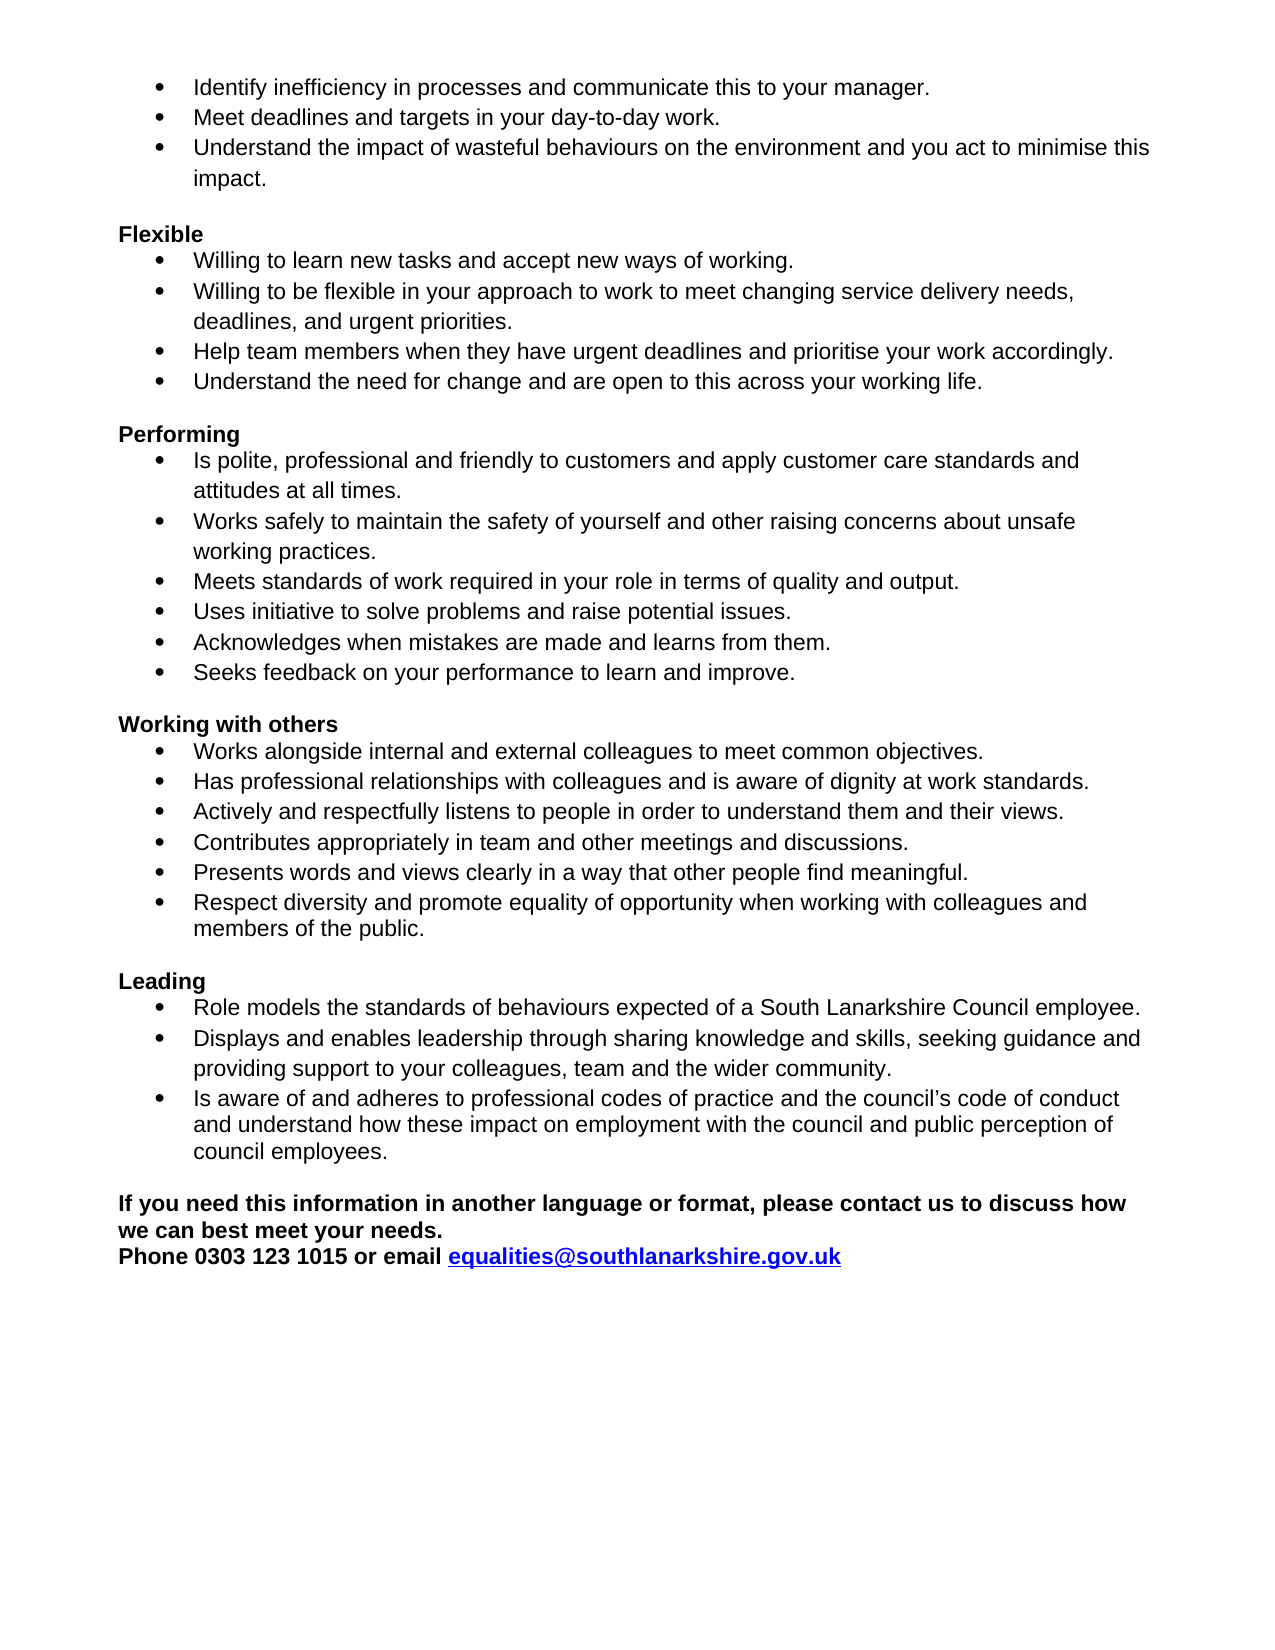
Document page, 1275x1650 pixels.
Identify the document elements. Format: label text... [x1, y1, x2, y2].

list Is aware of and adheres to professional codes of practice and the council’s code of conduct and understand how these impact on employment with the council and public perception of council employees. [156, 1085, 1157, 1164]
text Leading [118, 968, 1157, 994]
list Willing to be flexible in your approach to work to meet changing service delivery needs, deadlines, and urgent priorities. [156, 278, 1157, 334]
list Works safely to maintain the safety of yourself and other raising concerns about unsafe working practices. [156, 508, 1157, 564]
text Flexible [118, 221, 1157, 247]
list Uses initiative to solve problems and raise potential issues. [156, 598, 1157, 625]
list Has professional relationships with colleagues and is aware of dignity at work standards. [156, 768, 1157, 794]
list Identify inefficiency in processes and communicate this to your manager. [156, 74, 1157, 100]
list Role models the standards of behaviours expected of a South Lanarkshire Council employee. [156, 994, 1157, 1021]
list Seeks feedback on your performance to learn and improve. [156, 659, 1157, 685]
list Acknowledges when mistakes are made and learns from them. [156, 628, 1157, 655]
list Contributes appropriately in team and other meetings and discussions. [156, 828, 1157, 855]
list Works alongside internal and external colleagues to meet common objectives. [156, 738, 1157, 764]
list Willing to learn new tasks and accept new ways of working. [156, 247, 1157, 274]
text Working with others [118, 711, 1157, 738]
list Meet deadlines and targets in your day-to-day work. [156, 104, 1157, 130]
list Is polite, professional and friendly to customers and apply customer care standards and attitudes at all times. [156, 447, 1157, 504]
list Presents words and views clearly in a way that other people find meaningful. [156, 859, 1157, 885]
list Meets standards of work required in your role in terms of quality and output. [156, 568, 1157, 594]
list Understand the need for change and are open to this across your working life. [156, 368, 1157, 394]
list Understand the impact of wasteful behaviours on the environment and you act to minimise this impact. [156, 134, 1157, 191]
text Phone 0303 123 1015 or email equalities@southlanarkshire.gov.uk [118, 1243, 1157, 1269]
text If you need this information in another language or format, please contact us to discuss how we can best meet your needs. [118, 1190, 1157, 1243]
list Respect diversity and promote equality of opportunity when working with colleagues and members of the public. [156, 889, 1157, 942]
list Help team members when they have urgent deadlines and prioritise your work accordingly. [156, 338, 1157, 364]
text Performing [118, 421, 1157, 447]
list Actively and respectfully listens to people in order to understand them and their views. [156, 798, 1157, 824]
list Displays and enables leadership through sharing knowledge and skills, seeking guidance and providing support to your colleagues, team and the wider community. [156, 1024, 1157, 1081]
